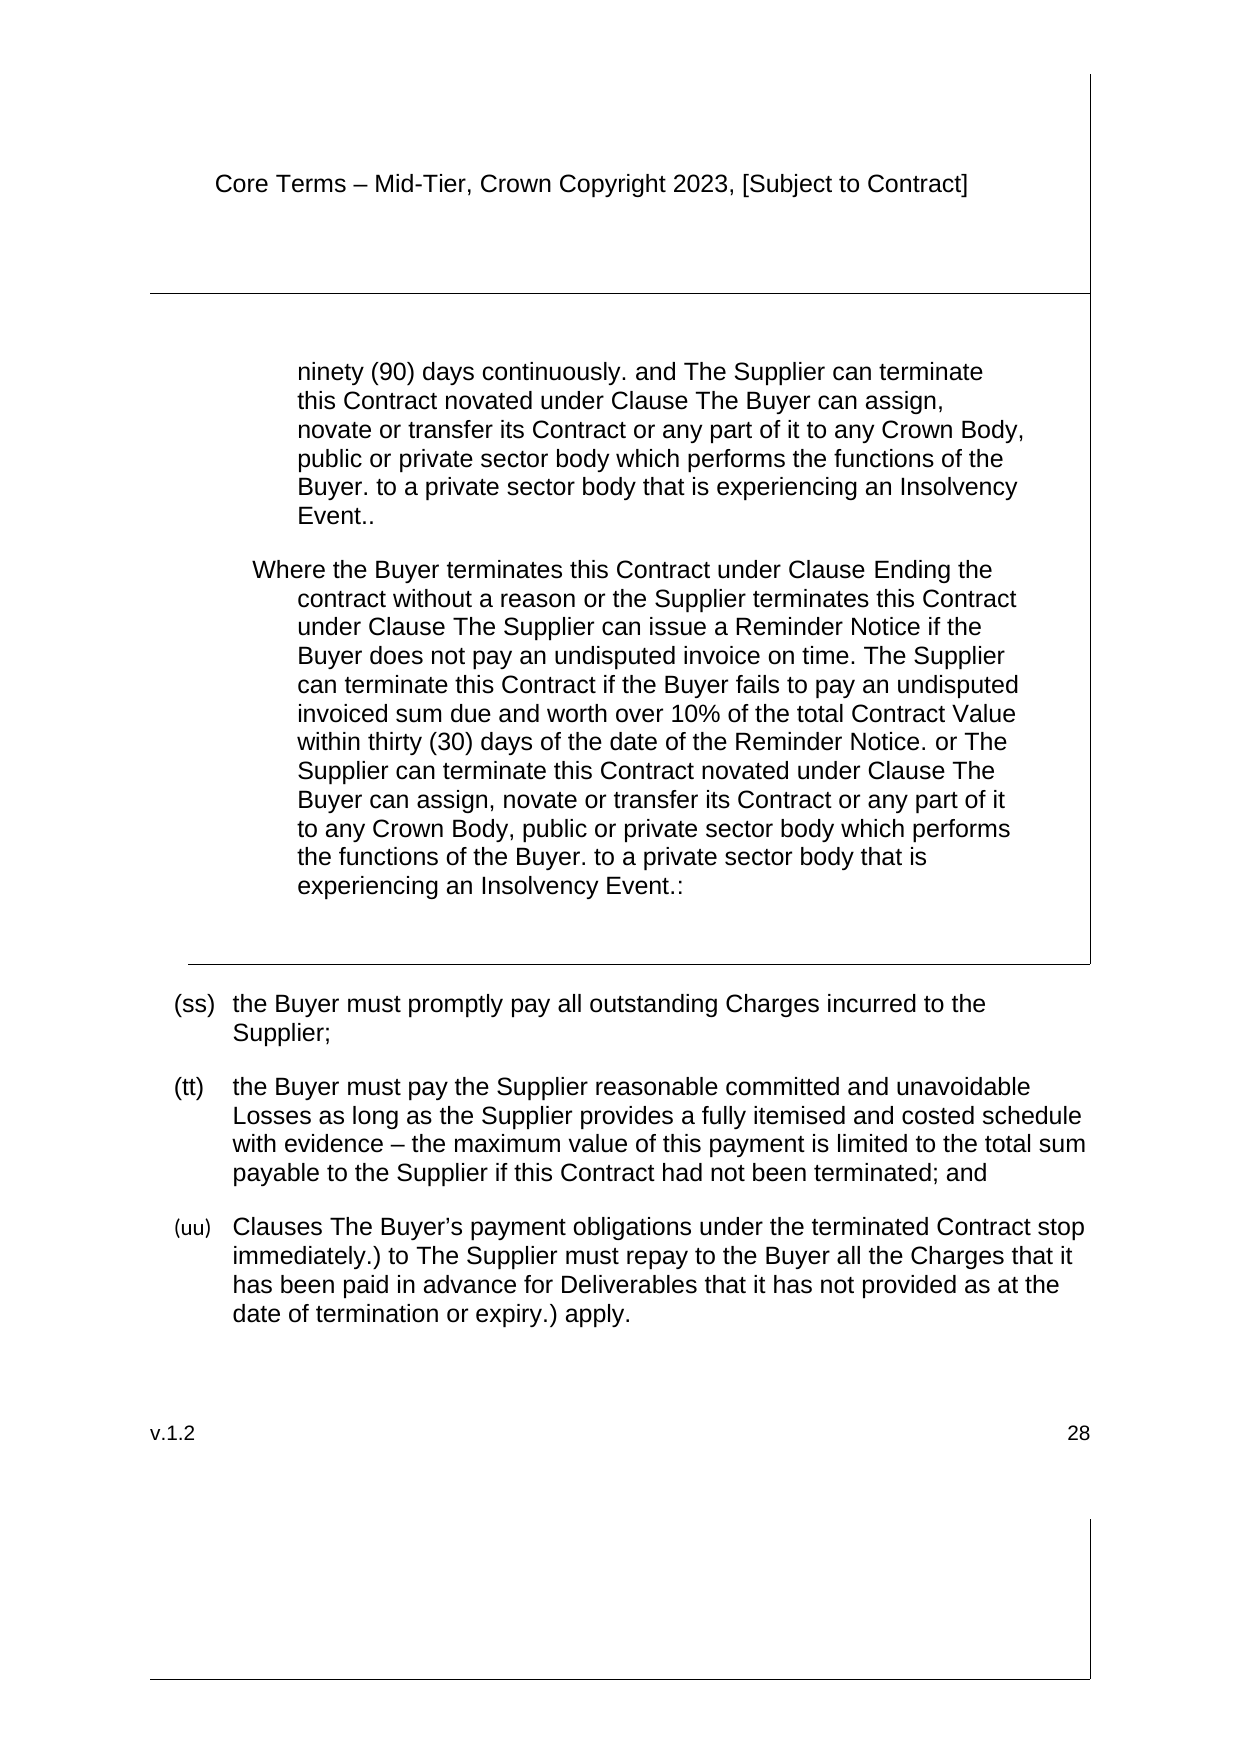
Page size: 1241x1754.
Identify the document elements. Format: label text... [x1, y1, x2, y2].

list the Buyer must promptly pay all outstanding Charges incurred to the Supplier; [173, 989, 1090, 1047]
subtitle The Supplier also has the right to terminate this Contract in accordance with Clauses 24.3 and 27.5. [187, 293, 1090, 490]
subtitle Where the Buyer terminates this Contract under Clause 14.3 or the Supplier terminates this Contract under Clause 14.6.1 or 27.5: [187, 490, 1090, 964]
list the Buyer must pay the Supplier reasonable committed and unavoidable Losses as long as the Supplier provides a fully itemised and costed schedule with evidence – the maximum value of this payment is limited to the total sum payable to the Supplier if this Contract had not been terminated; and [173, 1072, 1090, 1187]
list Clauses 14.5.1(b)) to 14.5.1(g)) apply. [173, 1212, 1090, 1327]
